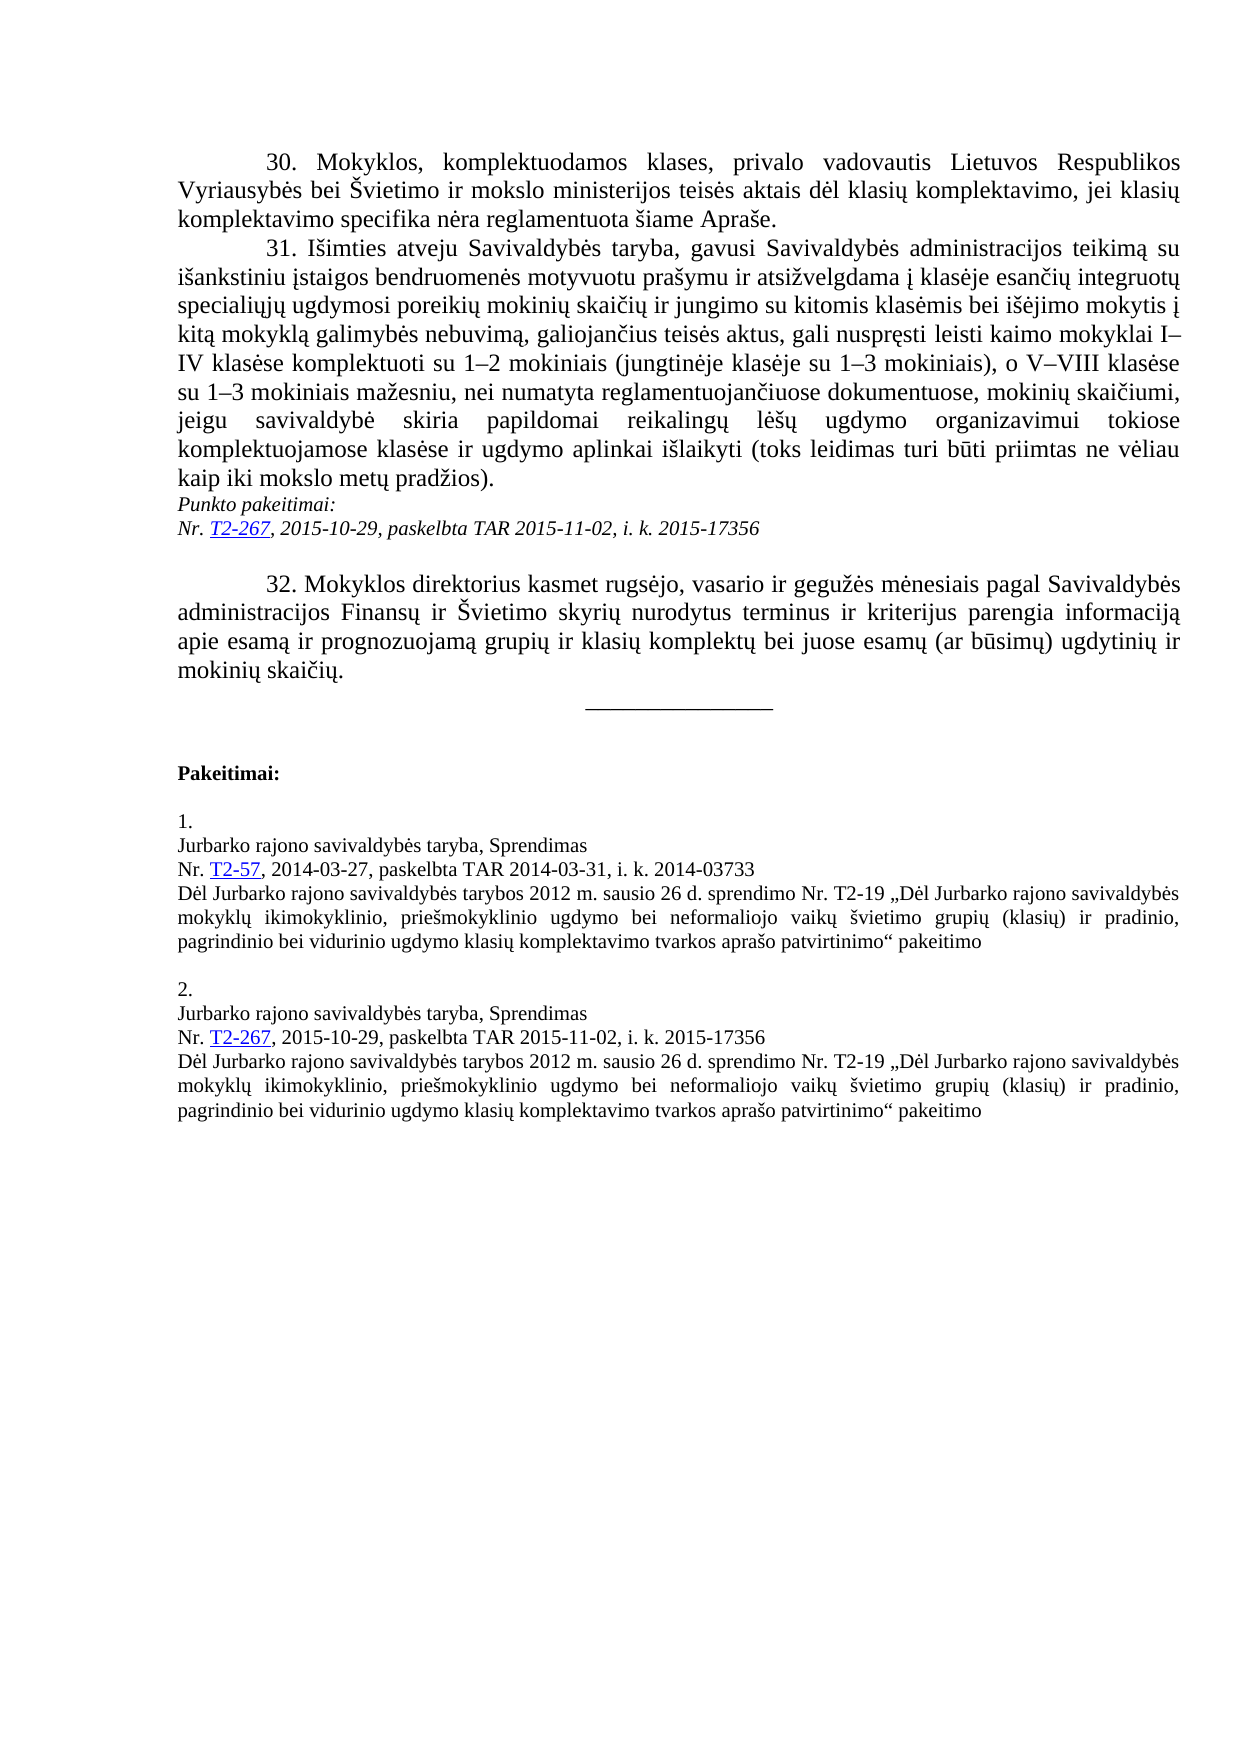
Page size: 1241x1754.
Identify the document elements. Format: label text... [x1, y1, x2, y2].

text Dėl Jurbarko rajono savivaldybės tarybos 2012 m. sausio 26 d. sprendimo Nr. T2-19 „Dėl Jurbarko rajono savivaldybės mokyklų ikimokyklinio, priešmokyklinio ugdymo bei neformaliojo vaikų švietimo grupių (klasių) ir pradinio, pagrindinio bei vidurinio ugdymo klasių komplektavimo tvarkos aprašo patvirtinimo“ pakeitimo [177, 1049, 1181, 1122]
text Dėl Jurbarko rajono savivaldybės tarybos 2012 m. sausio 26 d. sprendimo Nr. T2-19 „Dėl Jurbarko rajono savivaldybės mokyklų ikimokyklinio, priešmokyklinio ugdymo bei neformaliojo vaikų švietimo grupių (klasių) ir pradinio, pagrindinio bei vidurinio ugdymo klasių komplektavimo tvarkos aprašo patvirtinimo“ pakeitimo [177, 881, 1181, 953]
text Nr. T2-57, 2014-03-27, paskelbta TAR 2014-03-31, i. k. 2014-03733 [177, 857, 1181, 881]
text _______________ [177, 684, 1181, 712]
text Pakeitimai: [177, 761, 1181, 785]
text 32. Mokyklos direktorius kasmet rugsėjo, vasario ir gegužės mėnesiais pagal Savivaldybės administracijos Finansų ir Švietimo skyrių nurodytus terminus ir kriterijus parengia informaciją apie esamą ir prognozuojamą grupių ir klasių komplektų bei juose esamų (ar būsimų) ugdytinių ir mokinių skaičių. [177, 569, 1181, 684]
text 1. [177, 809, 1181, 833]
text 31. Išimties atveju Savivaldybės taryba, gavusi Savivaldybės administracijos teikimą su išankstiniu įstaigos bendruomenės motyvuotu prašymu ir atsižvelgdama į klasėje esančių integruotų specialiųjų ugdymosi poreikių mokinių skaičių ir jungimo su kitomis klasėmis bei išėjimo mokytis į kitą mokyklą galimybės nebuvimą, galiojančius teisės aktus, gali nuspręsti leisti kaimo mokyklai I–IV klasėse komplektuoti su 1–2 mokiniais (jungtinėje klasėje su 1–3 mokiniais), o V–VIII klasėse su 1–3 mokiniais mažesniu, nei numatyta reglamentuojančiuose dokumentuose, mokinių skaičiumi, jeigu savivaldybė skiria papildomai reikalingų lėšų ugdymo organizavimui tokiose komplektuojamose klasėse ir ugdymo aplinkai išlaikyti (toks leidimas turi būti priimtas ne vėliau kaip iki mokslo metų pradžios). [177, 233, 1181, 492]
text Nr. T2-267, 2015-10-29, paskelbta TAR 2015-11-02, i. k. 2015-17356 [177, 516, 1181, 540]
text 2. [177, 977, 1181, 1001]
text Jurbarko rajono savivaldybės taryba, Sprendimas [177, 833, 1181, 857]
text Punkto pakeitimai: [177, 492, 1181, 516]
text Nr. T2-267, 2015-10-29, paskelbta TAR 2015-11-02, i. k. 2015-17356 [177, 1025, 1181, 1049]
text Jurbarko rajono savivaldybės taryba, Sprendimas [177, 1001, 1181, 1025]
text 30. Mokyklos, komplektuodamos klases, privalo vadovautis Lietuvos Respublikos Vyriausybės bei Švietimo ir mokslo ministerijos teisės aktais dėl klasių komplektavimo, jei klasių komplektavimo specifika nėra reglamentuota šiame Apraše. [177, 147, 1181, 233]
